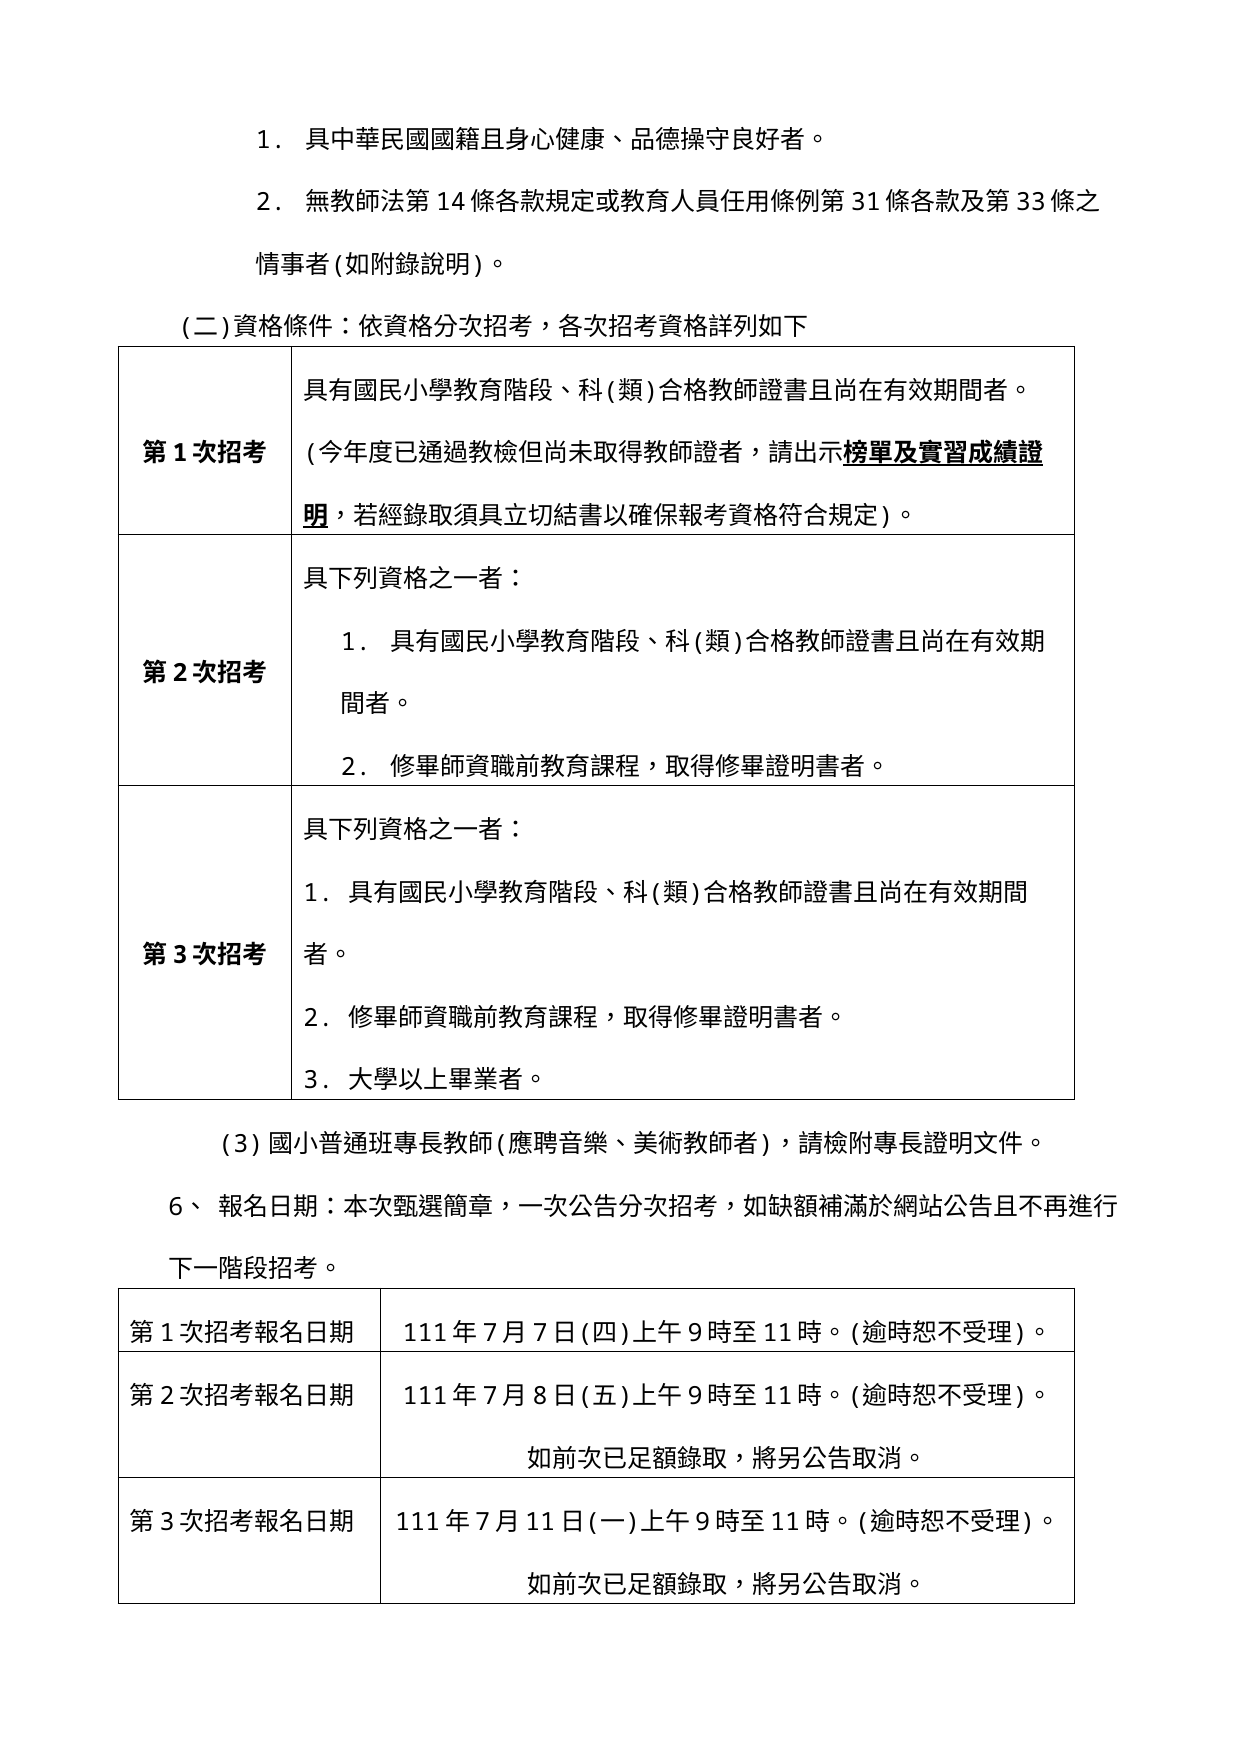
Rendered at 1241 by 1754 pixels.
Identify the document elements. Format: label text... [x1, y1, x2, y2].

list 報名日期：本次甄選簡章，一次公告分次招考，如缺額補滿於網站公告且不再進行下一階段招考。 [168, 1162, 1122, 1287]
table_header 第1次招考 [119, 347, 291, 534]
table_cell 具下列資格之一者： 具有國民小學教育階段、科(類)合格教師證書且尚在有效期間者。 修畢師資職前教育課程，取得修畢證明書者。 [292, 535, 1074, 785]
list 無教師法第14條各款規定或教育人員任用條例第31條各款及第33條之情事者(如附錄說明)。 [256, 158, 1122, 283]
table_cell 第2次招考報名日期 [119, 1352, 380, 1477]
text (二)資格條件：依資格分次招考，各次招考資格詳列如下 [118, 283, 1122, 346]
table_cell 111年7月8日(五)上午9時至11時。(逾時恕不受理)。 如前次已足額錄取，將另公告取消。 [381, 1352, 1074, 1477]
table_cell 第3次招考 [119, 786, 291, 1099]
table_header 具有國民小學教育階段、科(類)合格教師證書且尚在有效期間者。 (今年度已通過教檢但尚未取得教師證者，請出示榜單及實習成績證明，若經錄取須具立切結書以確保報考資格符合規定)。 [292, 347, 1074, 534]
table_header 第1次招考報名日期 [119, 1289, 380, 1351]
list 國小普通班專長教師(應聘音樂、美術教師者)，請檢附專長證明文件。 [218, 1100, 1122, 1162]
table_header 111年7月7日(四)上午9時至11時。(逾時恕不受理)。 [381, 1289, 1074, 1351]
list 具中華民國國籍且身心健康、品德操守良好者。 [256, 96, 1122, 158]
table_cell 111年7月11日(一)上午9時至11時。(逾時恕不受理)。 如前次已足額錄取，將另公告取消。 [381, 1478, 1074, 1603]
table_cell 第3次招考報名日期 [119, 1478, 380, 1603]
table_cell 具下列資格之一者： 1. 具有國民小學教育階段、科(類)合格教師證書且尚在有效期間者。 2. 修畢師資職前教育課程，取得修畢證明書者。 3. 大學以上畢業者。 [292, 786, 1074, 1099]
table_cell 第2次招考 [119, 535, 291, 785]
